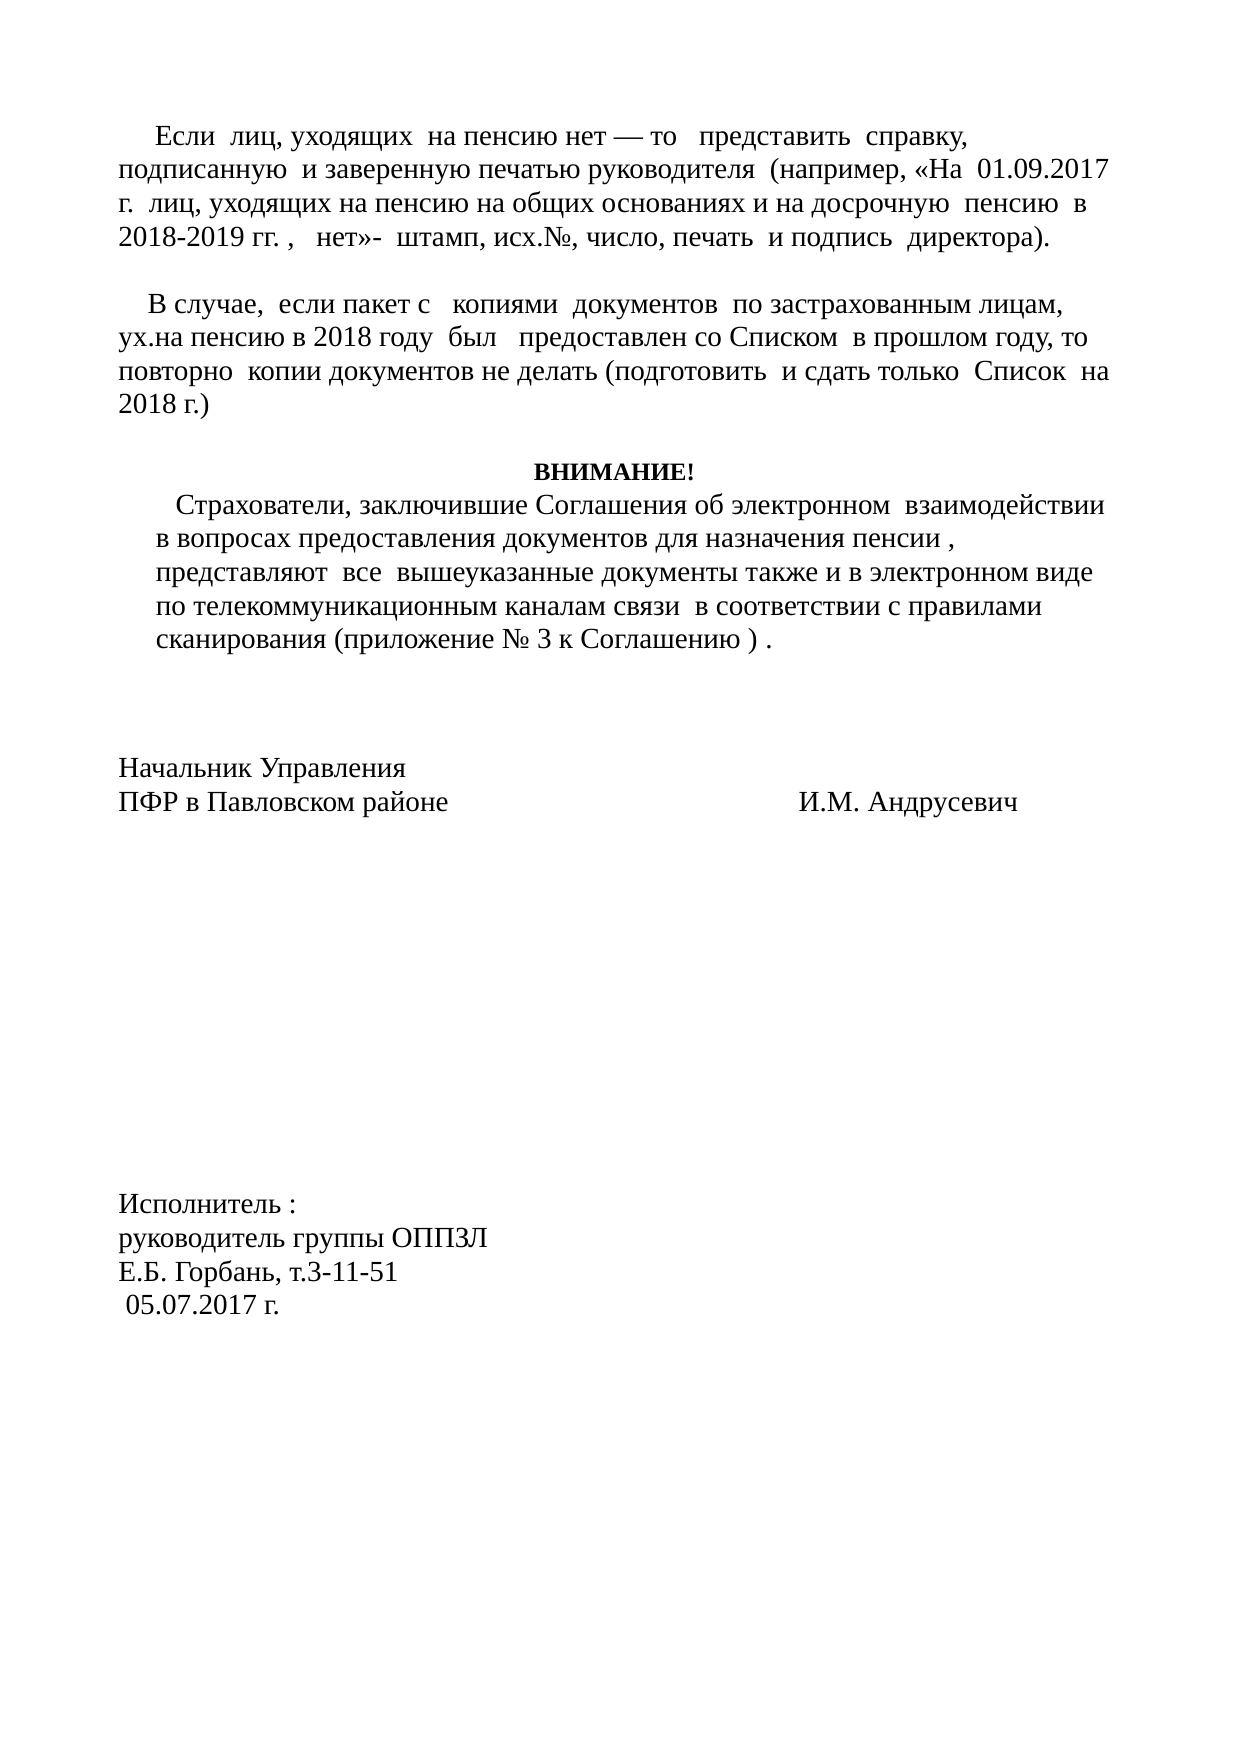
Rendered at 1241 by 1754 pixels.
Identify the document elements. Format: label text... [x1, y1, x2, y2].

text В случае, если пакет с копиями документов по застрахованным лицам, ух.на пенсию в 2018 году был предоставлен со Списком в прошлом году, то повторно копии документов не делать (подготовить и сдать только Список на 2018 г.) [118, 286, 1122, 420]
text 05.07.2017 г. [118, 1287, 1122, 1321]
text Исполнитель : [118, 1187, 1122, 1220]
text ПФР в Павловском районе И.М. Андрусевич [118, 784, 1122, 818]
text Начальник Управления [118, 751, 1122, 784]
text ВНИМАНИЕ! [118, 453, 1122, 487]
text Е.Б. Горбань, т.3-11-51 [118, 1254, 1122, 1287]
text Если лиц, уходящих на пенсию нет — то представить справку, подписанную и заверенную печатью руководителя (например, «На 01.09.2017 г. лиц, уходящих на пенсию на общих основаниях и на досрочную пенсию в 2018-2019 гг. , нет»- штамп, исх.№, число, печать и подпись директора). [118, 118, 1122, 252]
text Страхователи, заключившие Соглашения об электронном взаимодействии в вопросах предоставления документов для назначения пенсии , представляют все вышеуказанные документы также и в электронном виде по телекоммуникационным каналам связи в соответствии с правилами сканирования (приложение № 3 к Соглашению ) . [156, 487, 1122, 655]
text руководитель группы ОППЗЛ [118, 1220, 1122, 1254]
